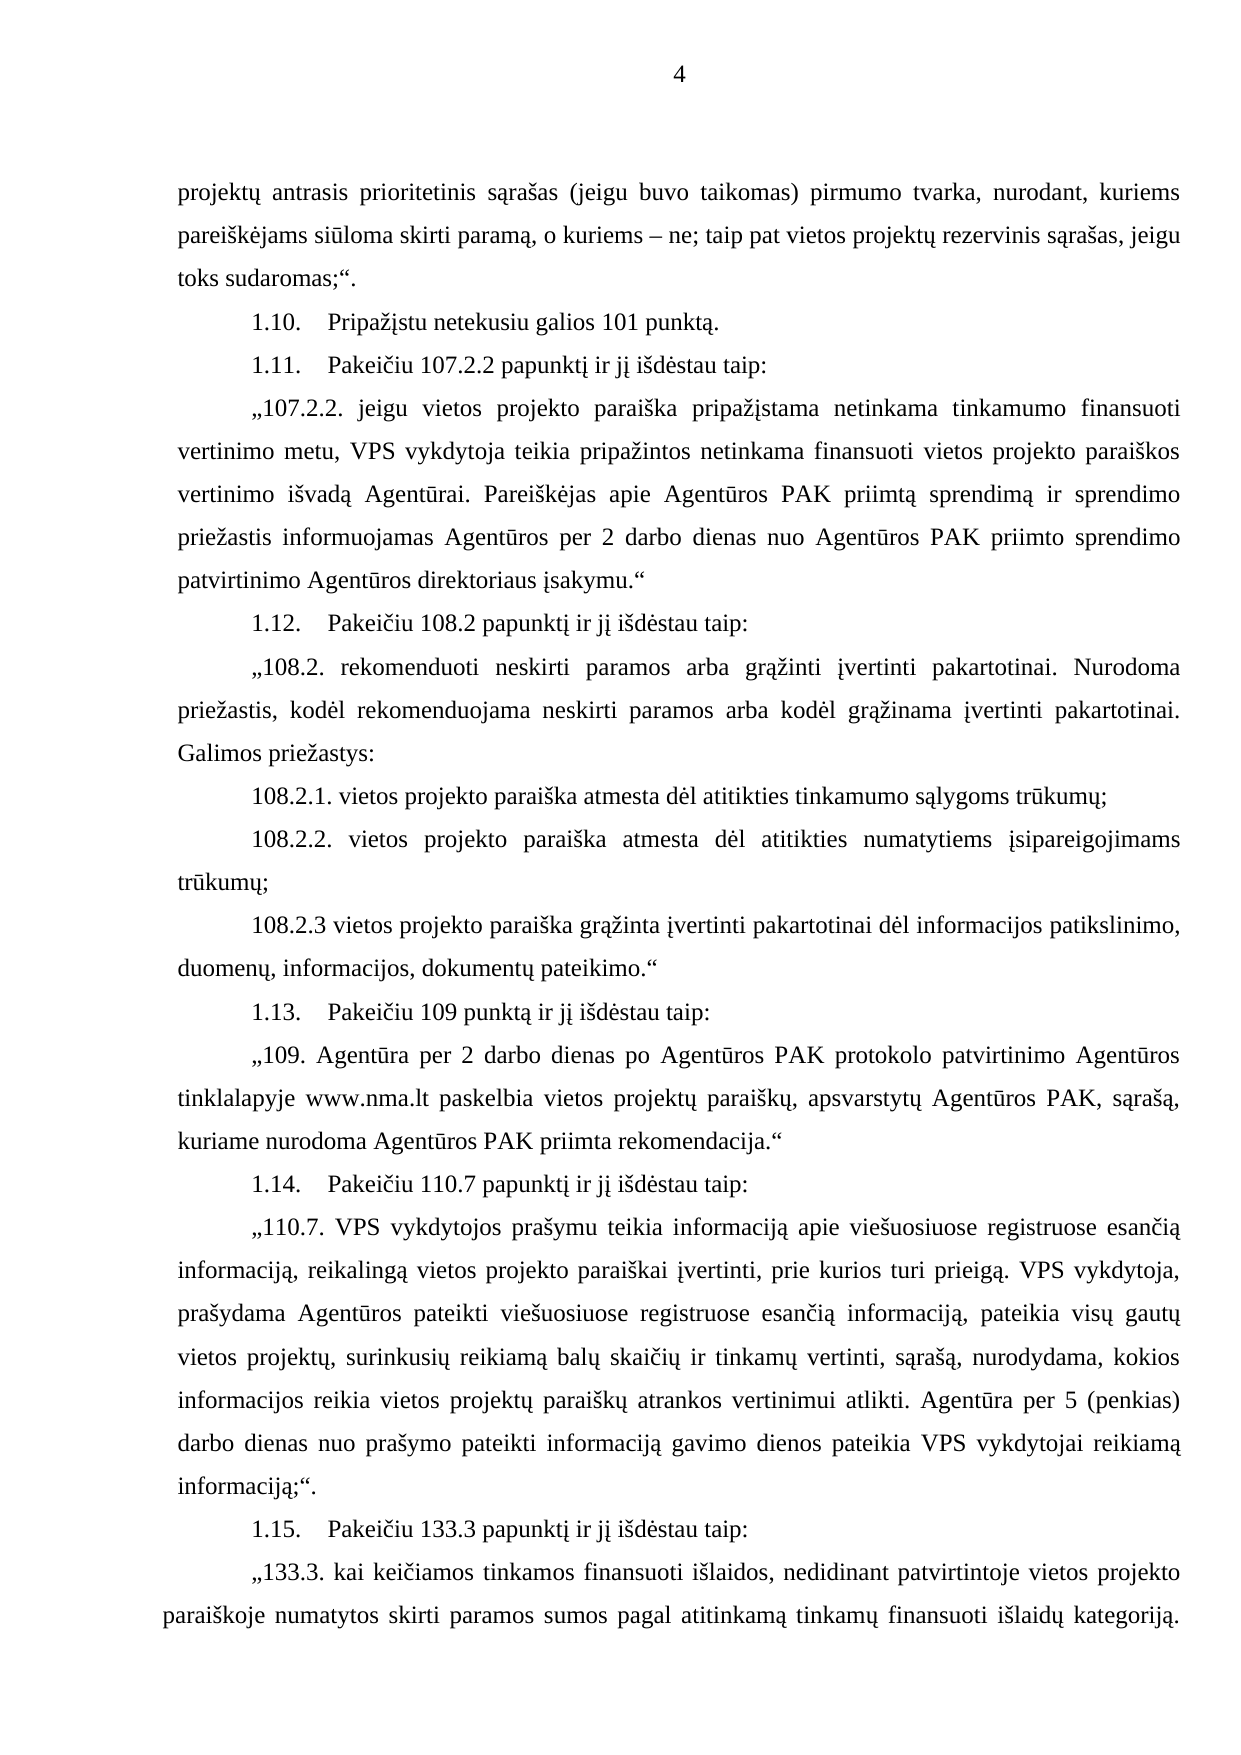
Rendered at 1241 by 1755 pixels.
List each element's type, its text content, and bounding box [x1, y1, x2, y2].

text „133.3. kai keičiamos tinkamos finansuoti išlaidos, nedidinant patvirtintoje vietos projekto paraiškoje numatytos skirti paramos sumos pagal atitinkamą tinkamų finansuoti išlaidų kategoriją. [162, 1557, 1181, 1629]
text 1.12. Pakeičiu 108.2 papunktį ir jį išdėstau taip: [177, 608, 1181, 637]
text 108.2.3 vietos projekto paraiška grąžinta įvertinti pakartotinai dėl informacijos patikslinimo, duomenų, informacijos, dokumentų pateikimo.“ [177, 910, 1181, 982]
text 108.2.2. vietos projekto paraiška atmesta dėl atitikties numatytiems įsipareigojimams trūkumų; [177, 824, 1181, 896]
text 1.15. Pakeičiu 133.3 papunktį ir jį išdėstau taip: [177, 1514, 1181, 1543]
text 1.14. Pakeičiu 110.7 papunktį ir jį išdėstau taip: [177, 1169, 1181, 1198]
text 1.13. Pakeičiu 109 punktą ir jį išdėstau taip: [177, 997, 1181, 1025]
text „108.2. rekomenduoti neskirti paramos arba grąžinti įvertinti pakartotinai. Nurodoma priežastis, kodėl rekomenduojama neskirti paramos arba kodėl grąžinama įvertinti pakartotinai. Galimos priežastys: [177, 652, 1181, 767]
text „109. Agentūra per 2 darbo dienas po Agentūros PAK protokolo patvirtinimo Agentūros tinklalapyje www.nma.lt paskelbia vietos projektų paraiškų, apsvarstytų Agentūros PAK, sąrašą, kuriame nurodoma Agentūros PAK priimta rekomendacija.“ [177, 1040, 1181, 1155]
text projektų antrasis prioritetinis sąrašas (jeigu buvo taikomas) pirmumo tvarka, nurodant, kuriems pareiškėjams siūloma skirti paramą, o kuriems – ne; taip pat vietos projektų rezervinis sąrašas, jeigu toks sudaromas;“. [177, 177, 1181, 292]
text 1.10. Pripažįstu netekusiu galios 101 punktą. [177, 307, 1181, 335]
text 108.2.1. vietos projekto paraiška atmesta dėl atitikties tinkamumo sąlygoms trūkumų; [177, 781, 1181, 810]
text „107.2.2. jeigu vietos projekto paraiška pripažįstama netinkama tinkamumo finansuoti vertinimo metu, VPS vykdytoja teikia pripažintos netinkama finansuoti vietos projekto paraiškos vertinimo išvadą Agentūrai. Pareiškėjas apie Agentūros PAK priimtą sprendimą ir sprendimo priežastis informuojamas Agentūros per 2 darbo dienas nuo Agentūros PAK priimto sprendimo patvirtinimo Agentūros direktoriaus įsakymu.“ [177, 393, 1181, 594]
text 1.11. Pakeičiu 107.2.2 papunktį ir jį išdėstau taip: [177, 350, 1181, 378]
text „110.7. VPS vykdytojos prašymu teikia informaciją apie viešuosiuose registruose esančią informaciją, reikalingą vietos projekto paraiškai įvertinti, prie kurios turi prieigą. VPS vykdytoja, prašydama Agentūros pateikti viešuosiuose registruose esančią informaciją, pateikia visų gautų vietos projektų, surinkusių reikiamą balų skaičių ir tinkamų vertinti, sąrašą, nurodydama, kokios informacijos reikia vietos projektų paraiškų atrankos vertinimui atlikti. Agentūra per 5 (penkias) darbo dienas nuo prašymo pateikti informaciją gavimo dienos pateikia VPS vykdytojai reikiamą informaciją;“. [177, 1212, 1181, 1500]
